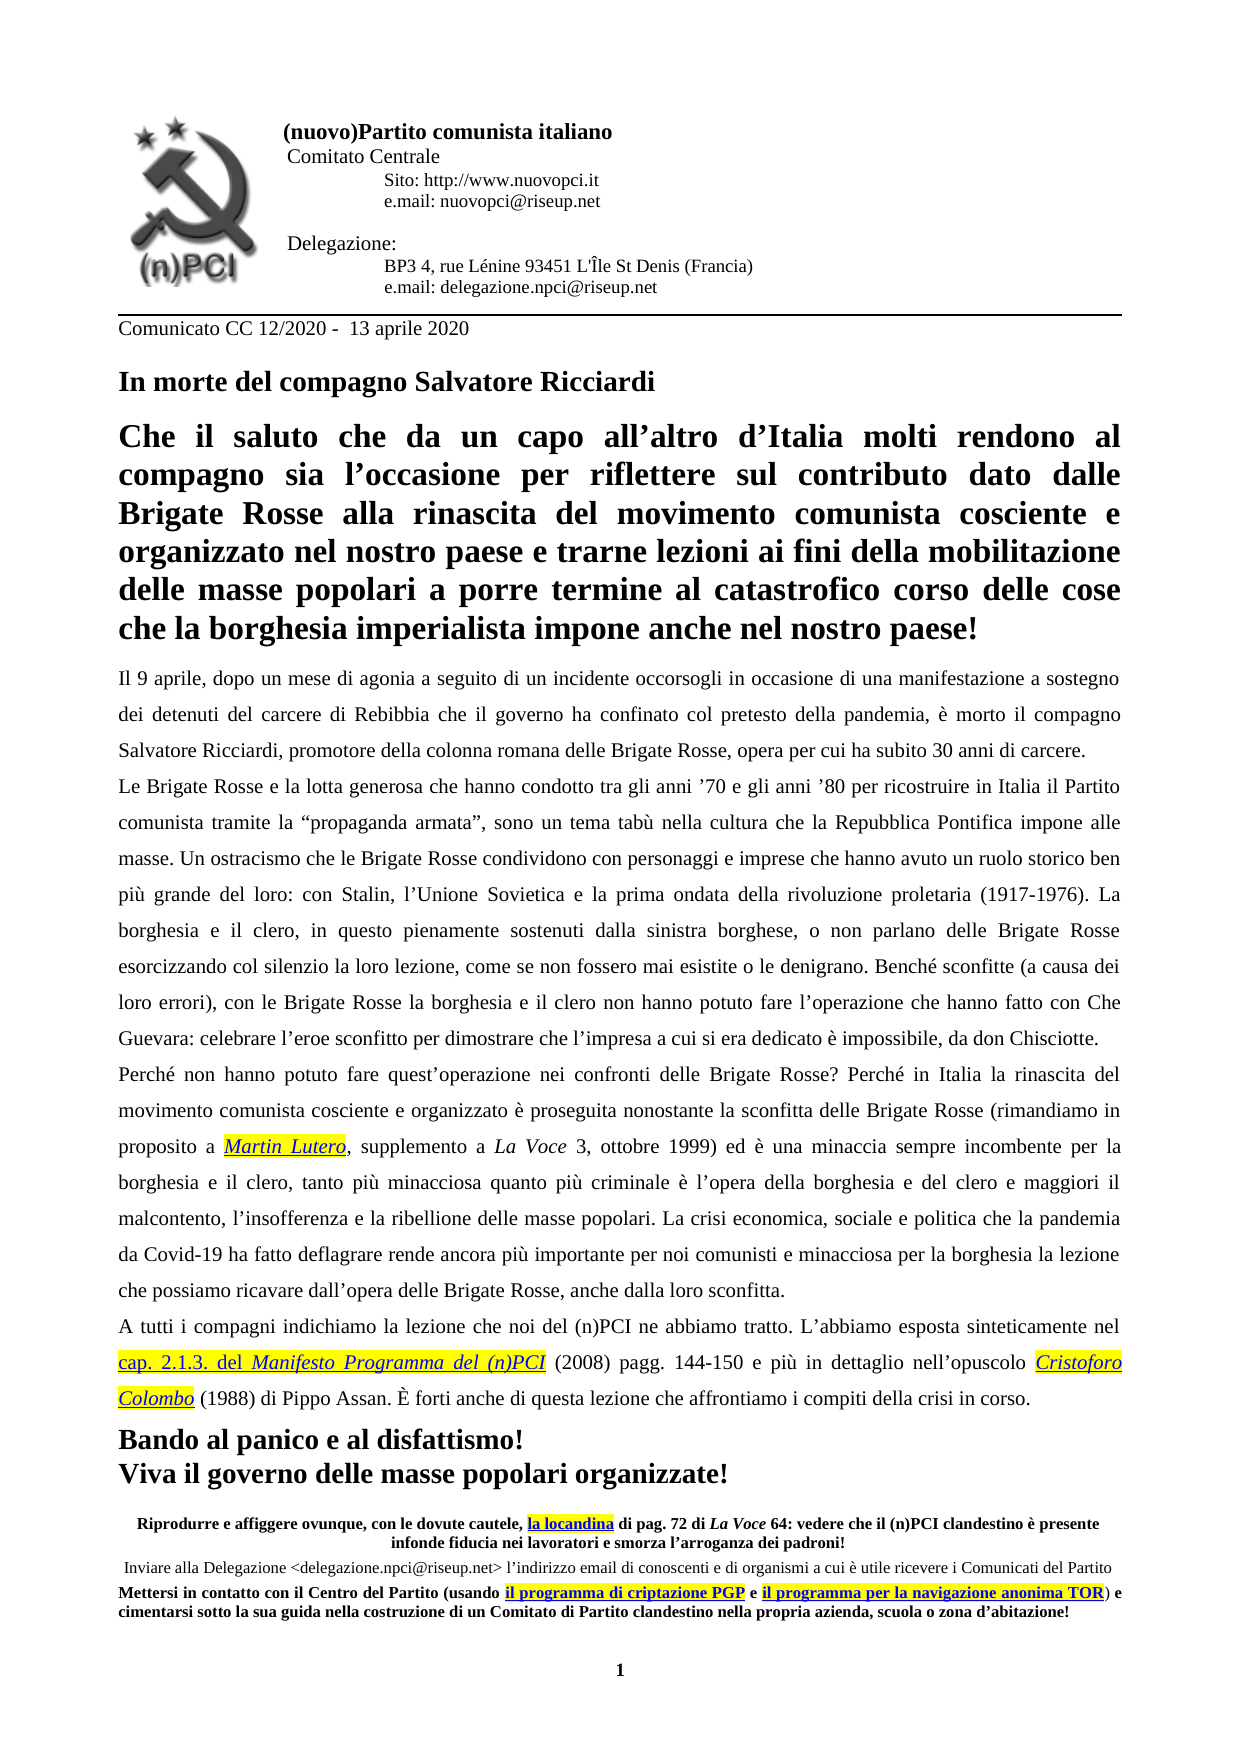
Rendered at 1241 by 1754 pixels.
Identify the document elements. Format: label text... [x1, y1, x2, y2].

text Mettersi in contatto con il Centro del Partito (usando il programma di criptazione PGP e il programma per la navigazione anonima TOR) e cimentarsi sotto la sua guida nella costruzione di un Comitato di Partito clandestino nella propria azienda, scuola o zona d’abitazione! [118, 1583, 1122, 1621]
text A tutti i compagni indichiamo la lezione che noi del (n)PCI ne abbiamo tratto. L’abbiamo esposta sinteticamente nel cap. 2.1.3. del Manifesto Programma del (n)PCI (2008) pagg. 144-150 e più in dettaglio nell’opuscolo Cristoforo Colombo (1988) di Pippo Assan. È forti anche di questa lezione che affrontiamo i compiti della crisi in corso. [118, 1314, 1122, 1410]
text Comitato Centrale [287, 144, 1122, 168]
text Comunicato CC 12/2020 - 13 aprile 2020 [118, 316, 1122, 339]
text Bando al panico e al disfattismo! [118, 1422, 1122, 1456]
text (nuovo)Partito comunista italiano [258, 118, 1122, 144]
picture [128, 112, 258, 287]
text e.mail: delegazione.npci@riseup.net [177, 276, 1122, 298]
text Che il saluto che da un capo all’altro d’Italia molti rendono al compagno sia l’occasione per riflettere sul contributo dato dalle Brigate Rosse alla rinascita del movimento comunista cosciente e organizzato nel nostro paese e trarne lezioni ai fini della mobilitazione delle masse popolari a porre termine al catastrofico corso delle cose che la borghesia imperialista impone anche nel nostro paese! [118, 416, 1122, 646]
text Perché non hanno potuto fare quest’operazione nei confronti delle Brigate Rosse? Perché in Italia la rinascita del movimento comunista cosciente e organizzato è proseguita nonostante la sconfitta delle Brigate Rosse (rimandiamo in proposito a Martin Lutero, supplemento a La Voce 3, ottobre 1999) ed è una minaccia sempre incombente per la borghesia e il clero, tanto più minacciosa quanto più criminale è l’opera della borghesia e del clero e maggiori il malcontento, l’insofferenza e la ribellione delle masse popolari. La crisi economica, sociale e politica che la pandemia da Covid-19 ha fatto deflagrare rende ancora più importante per noi comunisti e minacciosa per la borghesia la lezione che possiamo ricavare dall’opera delle Brigate Rosse, anche dalla loro sconfitta. [118, 1062, 1122, 1302]
text Le Brigate Rosse e la lotta generosa che hanno condotto tra gli anni ’70 e gli anni ’80 per ricostruire in Italia il Partito comunista tramite la “propaganda armata”, sono un tema tabù nella cultura che la Repubblica Pontifica impone alle masse. Un ostracismo che le Brigate Rosse condividono con personaggi e imprese che hanno avuto un ruolo storico ben più grande del loro: con Stalin, l’Unione Sovietica e la prima ondata della rivoluzione proletaria (1917-1976). La borghesia e il clero, in questo pienamente sostenuti dalla sinistra borghese, o non parlano delle Brigate Rosse esorcizzando col silenzio la loro lezione, come se non fossero mai esistite o le denigrano. Benché sconfitte (a causa dei loro errori), con le Brigate Rosse la borghesia e il clero non hanno potuto fare l’operazione che hanno fatto con Che Guevara: celebrare l’eroe sconfitto per dimostrare che l’impresa a cui si era dedicato è impossibile, da don Chisciotte. [118, 774, 1122, 1050]
text Il 9 aprile, dopo un mese di agonia a seguito di un incidente occorsogli in occasione di una manifestazione a sostegno dei detenuti del carcere di Rebibbia che il governo ha confinato col pretesto della pandemia, è morto il compagno Salvatore Ricciardi, promotore della colonna romana delle Brigate Rosse, opera per cui ha subito 30 anni di carcere. [118, 666, 1122, 762]
text Sito: http://www.nuovopci.it [258, 168, 1122, 190]
text In morte del compagno Salvatore Ricciardi [118, 364, 1122, 397]
text Inviare alla Delegazione <delegazione.npci@riseup.net> l’indirizzo email di conoscenti e di organismi a cui è utile ricevere i Comunicati del Partito [118, 1558, 1118, 1577]
text BP3 4, rue Lénine 93451 L'Île St Denis (Francia) [258, 255, 1122, 276]
text Riprodurre e affiggere ovunque, con le dovute cautele, la locandina di pag. 72 di La Voce 64: vedere che il (n)PCI clandestino è presente infonde fiducia nei lavoratori e smorza l’arroganza dei padroni! [118, 1513, 1118, 1552]
text Delegazione: [287, 231, 1122, 255]
text e.mail: nuovopci@riseup.net [258, 190, 1122, 212]
text Viva il governo delle masse popolari organizzate! [118, 1456, 1122, 1489]
